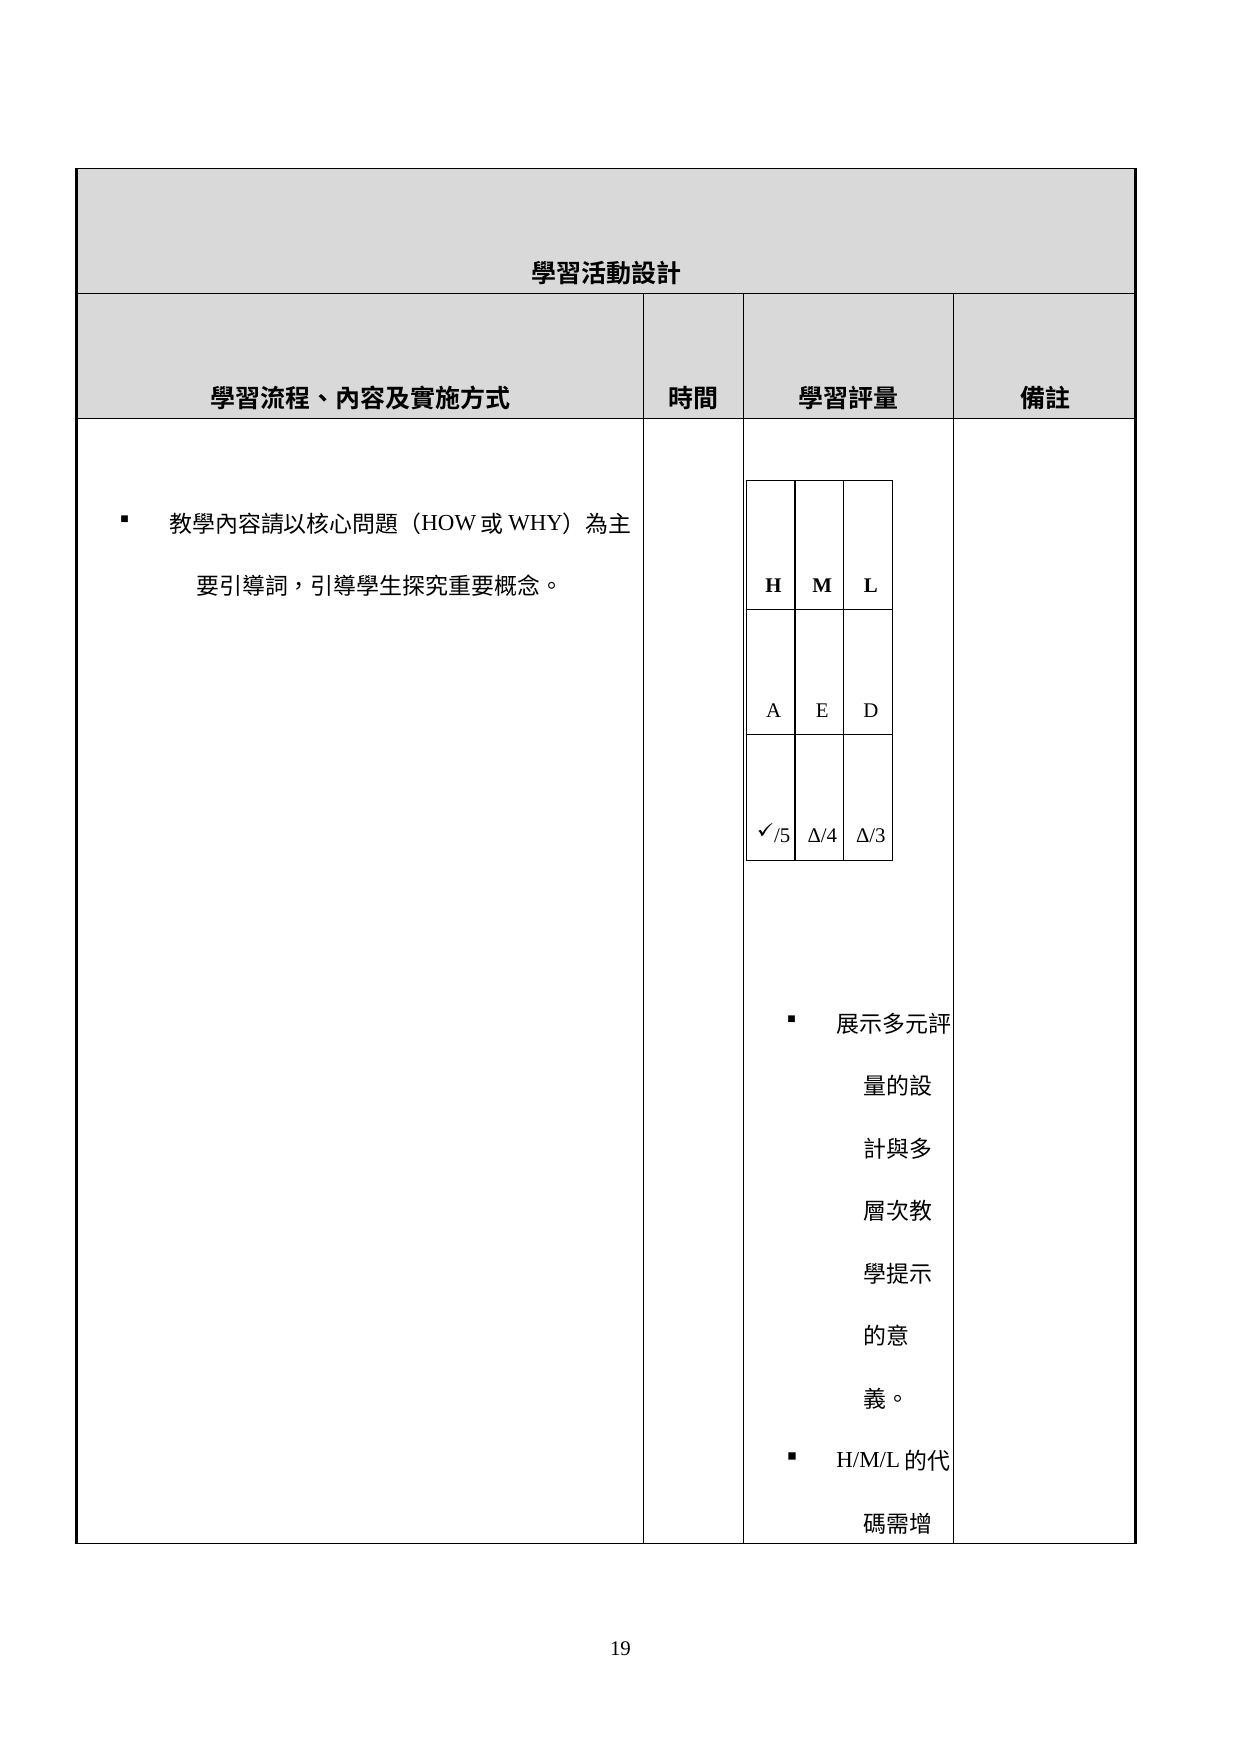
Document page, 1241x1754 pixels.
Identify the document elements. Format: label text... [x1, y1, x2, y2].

table_header M [796, 481, 843, 609]
table_header L [844, 481, 892, 609]
table_header H [747, 481, 794, 609]
table_cell 時間 [644, 294, 743, 418]
table_cell 備註 [954, 294, 1134, 418]
table_cell 學習評量 [744, 294, 953, 418]
table_cell D [844, 610, 892, 734]
table_cell Δ/4 [796, 735, 843, 860]
table_header 學習活動設計 [78, 169, 1134, 293]
table_cell Δ/3 [844, 735, 892, 860]
table_cell A [747, 610, 794, 734]
table_cell [644, 419, 743, 1543]
table_cell 展示多元評量的設計與多層次教學提示的意義。 H/M/L的代碼需增 [744, 419, 953, 1543]
table_cell 學習流程、內容及實施方式 [78, 294, 643, 418]
table_cell /5 [747, 735, 794, 860]
table_cell [954, 419, 1134, 1543]
table_cell 教學內容請以核心問題（HOW或WHY）為主要引導詞，引導學生探究重要概念。 [78, 419, 643, 1543]
table_cell E [796, 610, 843, 734]
